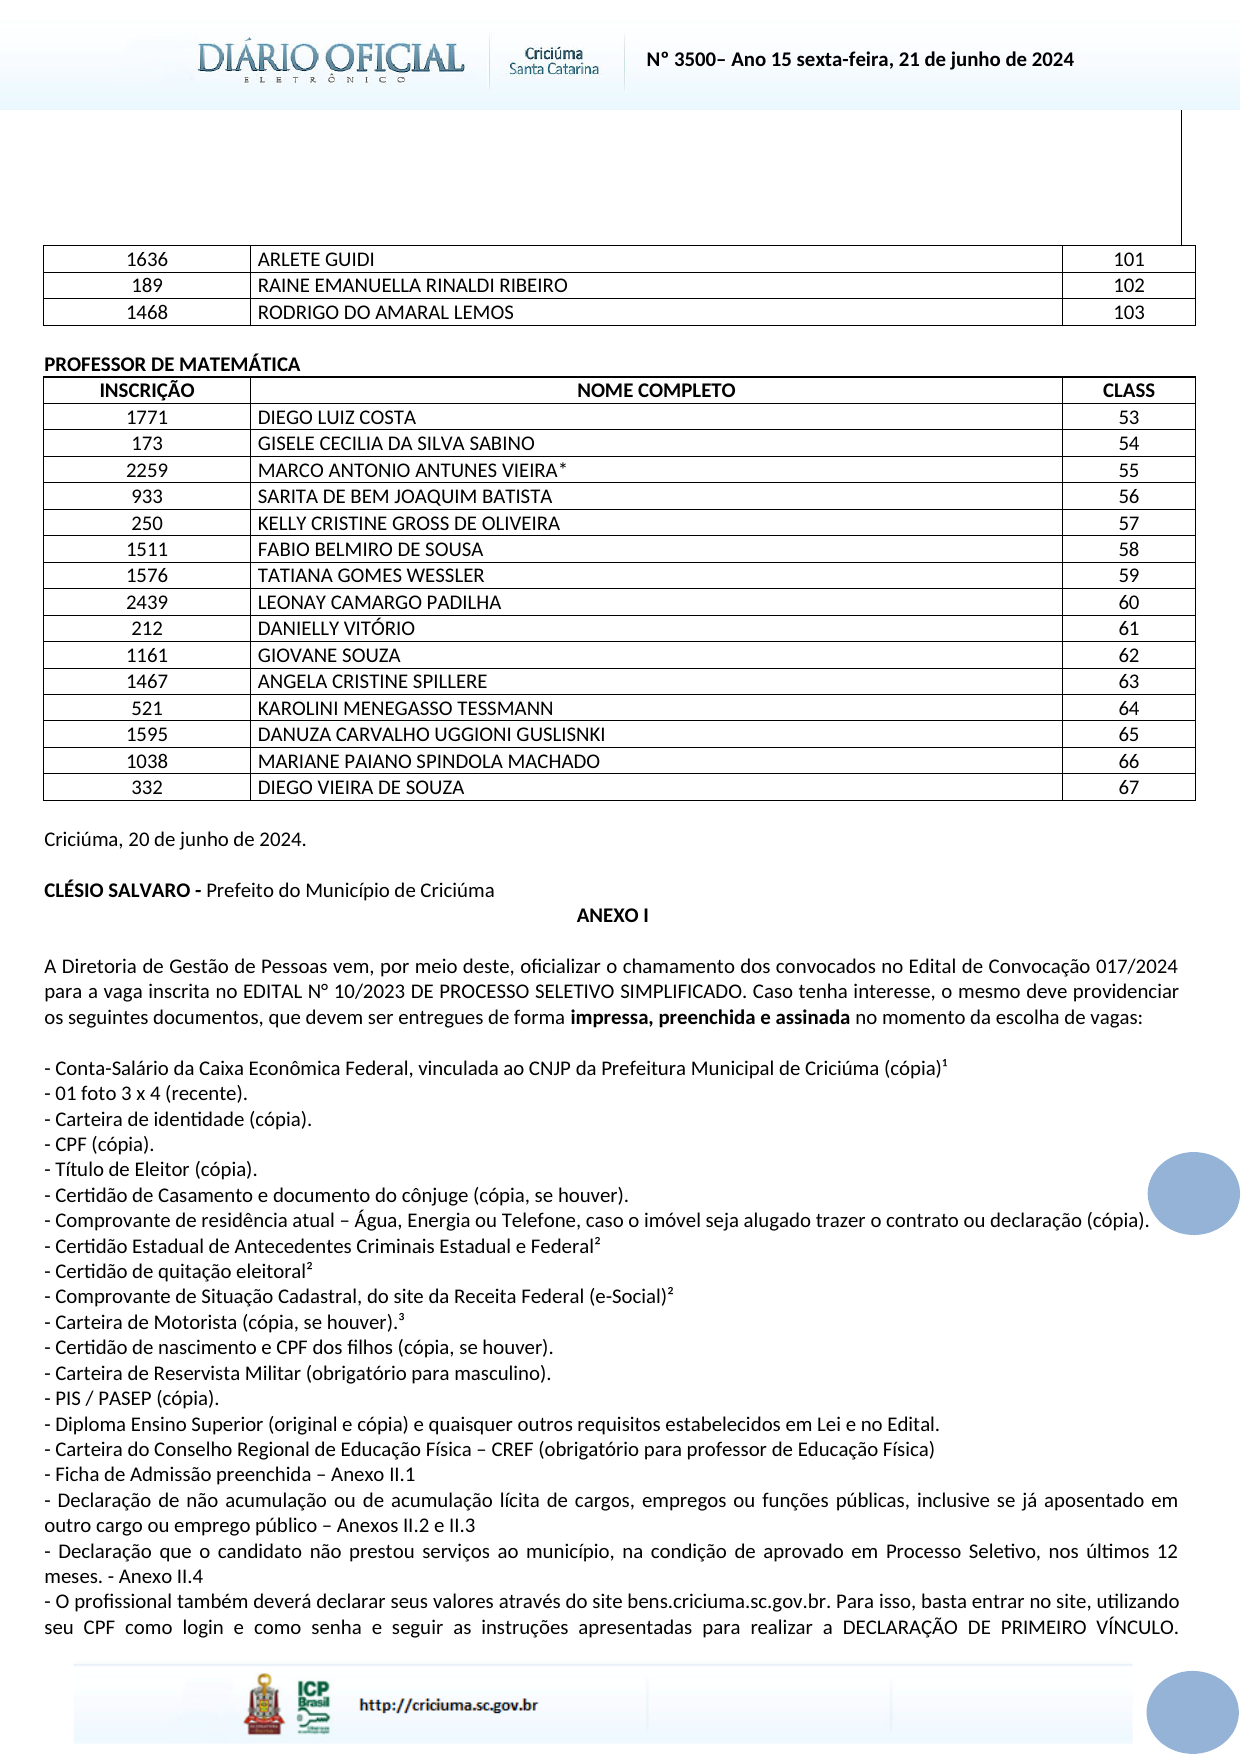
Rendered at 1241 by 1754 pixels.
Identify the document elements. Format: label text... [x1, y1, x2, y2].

table_cell 58 [1063, 536, 1195, 562]
table_cell 57 [1063, 510, 1195, 535]
table_cell 1771 [44, 404, 250, 429]
text - Certidão de Casamento e documento do cônjuge (cópia, se houver). [44, 1182, 1149, 1207]
table_header NOME COMPLETO [251, 378, 1062, 403]
table_cell FABIO BELMIRO DE SOUSA [251, 536, 1062, 562]
table_cell 101 [1063, 246, 1195, 272]
text - Comprovante de residência atual – Água, Energia ou Telefone, caso o imóvel seja alugado trazer o contrato ou declaração (cópia). [44, 1207, 1176, 1233]
text - Conta-Salário da Caixa Econômica Federal, vinculada ao CNJP da Prefeitura Municipal de Criciúma (cópia)¹ [44, 1055, 1181, 1080]
table_cell TATIANA GOMES WESSLER [251, 563, 1062, 588]
table_cell RAINE EMANUELLA RINALDI RIBEIRO [251, 273, 1062, 298]
table_cell 62 [1063, 642, 1195, 667]
table_cell DANIELLY VITÓRIO [251, 616, 1062, 641]
table_cell 60 [1063, 589, 1195, 614]
table_cell RODRIGO DO AMARAL LEMOS [251, 299, 1062, 324]
table_cell 1467 [44, 669, 250, 694]
table_cell 1576 [44, 563, 250, 588]
table_cell DIEGO VIEIRA DE SOUZA [251, 774, 1062, 800]
text - Diploma Ensino Superior (original e cópia) e quaisquer outros requisitos estabelecidos em Lei e no Edital. [44, 1411, 1181, 1436]
text - 01 foto 3 x 4 (recente). [44, 1080, 1181, 1106]
table_cell 2259 [44, 457, 250, 482]
text - Carteira de identidade (cópia). [44, 1106, 1181, 1131]
text - Certidão de nascimento e CPF dos filhos (cópia, se houver). [44, 1334, 1181, 1360]
text Criciúma, 20 de junho de 2024. [44, 826, 1181, 852]
table_cell 67 [1063, 774, 1195, 800]
text CLÉSIO SALVARO - Prefeito do Município de Criciúma [44, 877, 1181, 902]
table_cell LEONAY CAMARGO PADILHA [251, 589, 1062, 614]
text - Comprovante de Situação Cadastral, do site da Receita Federal (e-Social)² [44, 1284, 1181, 1309]
table_cell 65 [1063, 721, 1195, 747]
table_cell GISELE CECILIA DA SILVA SABINO [251, 430, 1062, 456]
text - Carteira do Conselho Regional de Educação Física – CREF (obrigatório para professor de Educação Física) [44, 1436, 1181, 1462]
table_cell KAROLINI MENEGASSO TESSMANN [251, 695, 1062, 720]
text - Título de Eleitor (cópia). [44, 1157, 1170, 1182]
table_cell 1511 [44, 536, 250, 562]
table_cell 1038 [44, 748, 250, 773]
text - O profissional também deverá declarar seus valores através do site bens.criciuma.sc.gov.br. Para isso, basta entrar no site, utilizando seu CPF como login e como senha e seguir as instruções apresentadas para realizar a DECLARAÇÃO DE PRIMEIRO VÍNCULO. [44, 1589, 1181, 1639]
table_cell 53 [1063, 404, 1195, 429]
table_cell 1595 [44, 721, 250, 747]
text - Carteira de Motorista (cópia, se houver).³ [44, 1309, 1181, 1334]
table_cell 55 [1063, 457, 1195, 482]
table_cell 1636 [44, 246, 250, 272]
text - PIS / PASEP (cópia). [44, 1385, 1181, 1411]
text - Carteira de Reservista Militar (obrigatório para masculino). [44, 1360, 1181, 1385]
table_cell 2439 [44, 589, 250, 614]
text - Declaração de não acumulação ou de acumulação lícita de cargos, empregos ou funções públicas, inclusive se já aposentado em outro cargo ou emprego público – Anexos II.2 e II.3 [44, 1487, 1181, 1538]
table_cell ARLETE GUIDI [251, 246, 1062, 272]
text A Diretoria de Gestão de Pessoas vem, por meio deste, oficializar o chamamento dos convocados no Edital de Convocação 017/2024 para a vaga inscrita no EDITAL N° 10/2023 DE PROCESSO SELETIVO SIMPLIFICADO. Caso tenha interesse, o mesmo deve providenciar os seguintes documentos, que devem ser entregues de forma impressa, preenchida e assinada no momento da escolha de vagas: [44, 953, 1181, 1029]
table_cell SARITA DE BEM JOAQUIM BATISTA [251, 483, 1062, 509]
table_cell 63 [1063, 669, 1195, 694]
table_cell 173 [44, 430, 250, 456]
table_cell 332 [44, 774, 250, 800]
table_header CLASS [1063, 378, 1195, 403]
text - Ficha de Admissão preenchida – Anexo II.1 [44, 1462, 1181, 1487]
table_cell 212 [44, 616, 250, 641]
text ANEXO I [44, 902, 1181, 928]
table_cell DIEGO LUIZ COSTA [251, 404, 1062, 429]
text - CPF (cópia). [44, 1131, 1181, 1157]
table_cell MARIANE PAIANO SPINDOLA MACHADO [251, 748, 1062, 773]
table_cell 54 [1063, 430, 1195, 456]
table_header INSCRIÇÃO [44, 378, 250, 403]
table_cell MARCO ANTONIO ANTUNES VIEIRA* [251, 457, 1062, 482]
table_cell KELLY CRISTINE GROSS DE OLIVEIRA [251, 510, 1062, 535]
table_cell 59 [1063, 563, 1195, 588]
table_cell GIOVANE SOUZA [251, 642, 1062, 667]
table_cell 1161 [44, 642, 250, 667]
text - Certidão Estadual de Antecedentes Criminais Estadual e Federal² [44, 1233, 1181, 1258]
table_cell 250 [44, 510, 250, 535]
table_cell 933 [44, 483, 250, 509]
table_cell 66 [1063, 748, 1195, 773]
table_cell 1468 [44, 299, 250, 324]
table_cell 56 [1063, 483, 1195, 509]
table_cell ANGELA CRISTINE SPILLERE [251, 669, 1062, 694]
table_cell 521 [44, 695, 250, 720]
table_cell 189 [44, 273, 250, 298]
table_cell 64 [1063, 695, 1195, 720]
table_cell 102 [1063, 273, 1195, 298]
text PROFESSOR DE MATEMÁTICA [44, 351, 1181, 376]
table_cell DANUZA CARVALHO UGGIONI GUSLISNKI [251, 721, 1062, 747]
table_cell 61 [1063, 616, 1195, 641]
text - Declaração que o candidato não prestou serviços ao município, na condição de aprovado em Processo Seletivo, nos últimos 12 meses. - Anexo II.4 [44, 1538, 1181, 1589]
text - Certidão de quitação eleitoral² [44, 1258, 1181, 1284]
table_cell 103 [1063, 299, 1195, 324]
